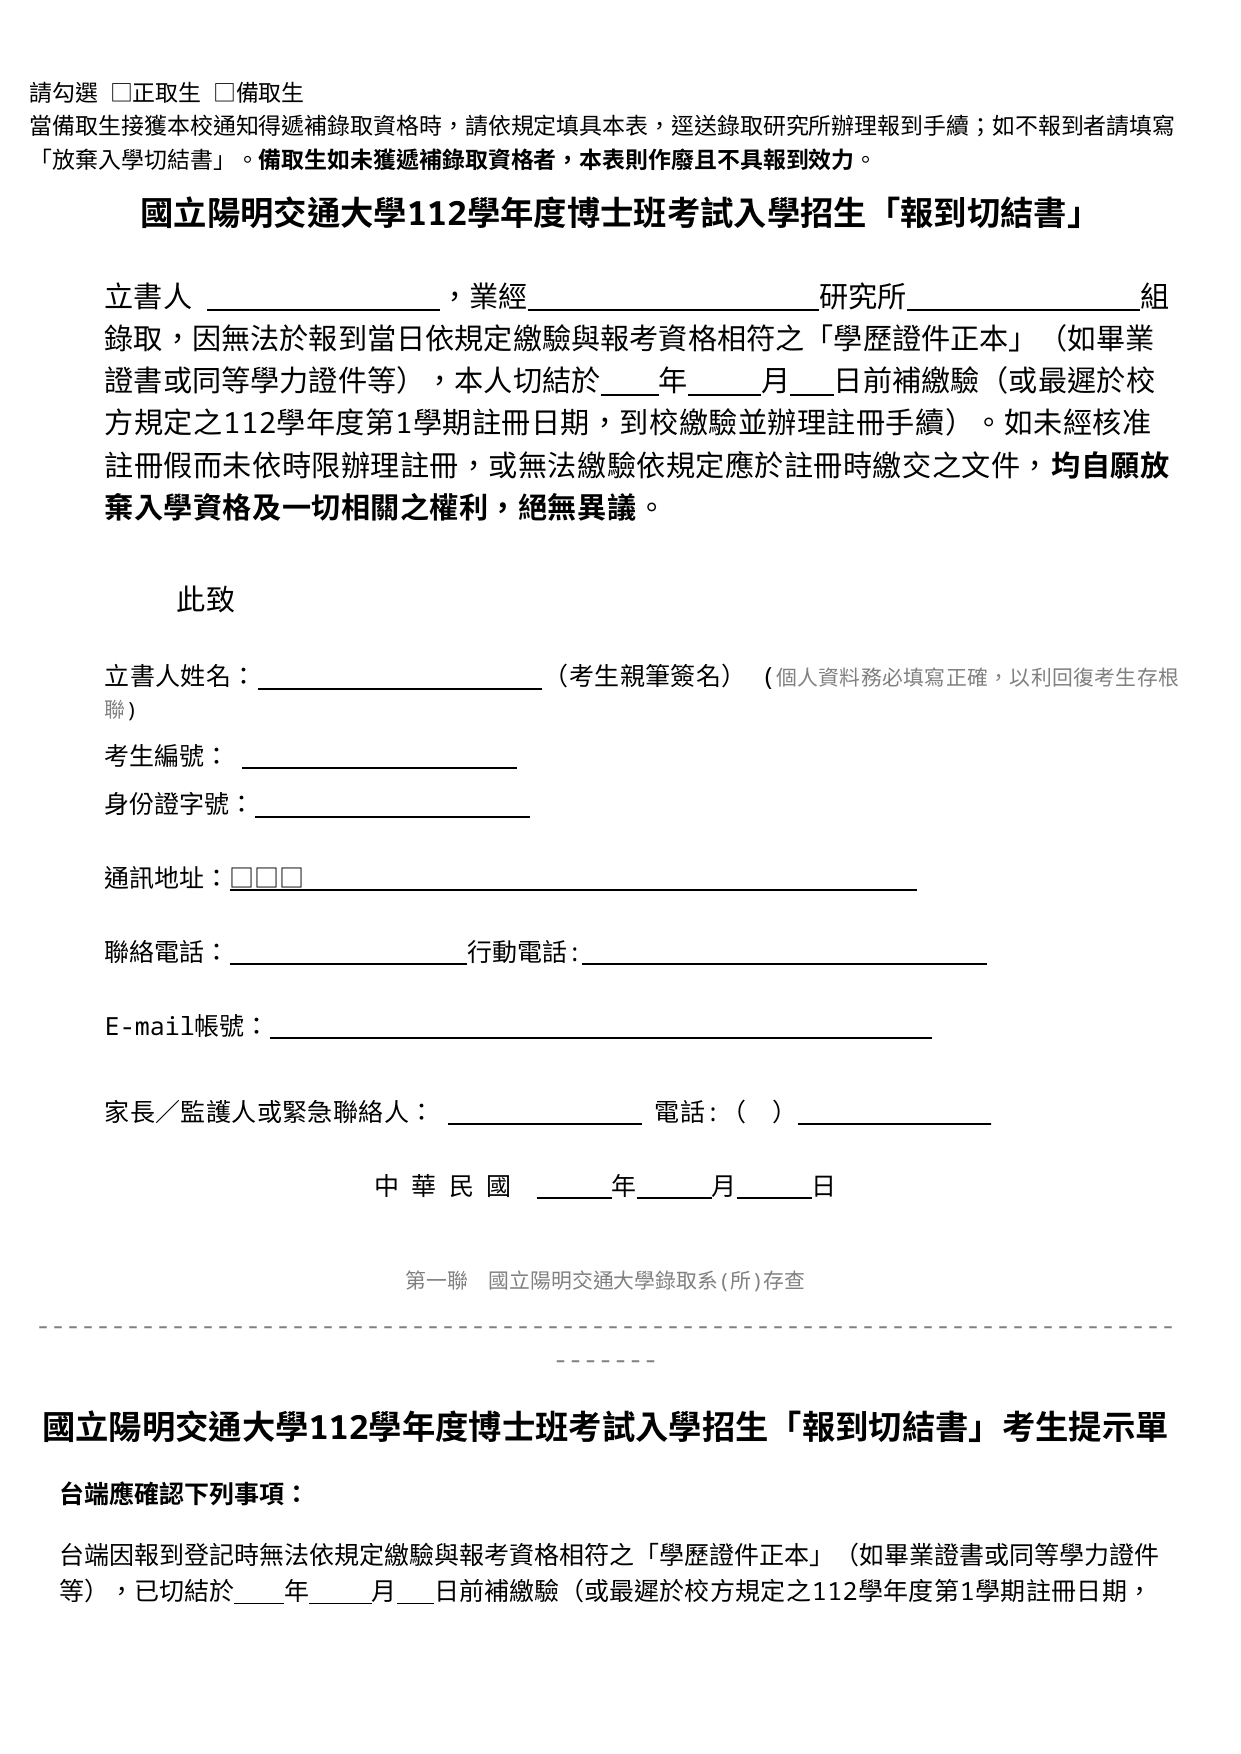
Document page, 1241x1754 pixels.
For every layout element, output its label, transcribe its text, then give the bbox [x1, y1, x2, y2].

text 立書人姓名： （考生親筆簽名） (個人資料務必填寫正確，以利回復考生存根聯) [104, 657, 1181, 723]
text 國立陽明交通大學112學年度博士班考試入學招生「報到切結書」 [29, 187, 1181, 236]
text 通訊地址：□□□ [104, 858, 1181, 895]
text 此致 [104, 577, 1181, 619]
text 中 華 民 國 年 月 日 [29, 1166, 1181, 1202]
text 台端應確認下列事項： [59, 1474, 1167, 1510]
text 身份證字號： [104, 785, 1181, 821]
text ----------------------------------------------------------------------------------- [29, 1307, 1181, 1376]
text E-mail帳號： [104, 1006, 1181, 1042]
text 國立陽明交通大學112學年度博士班考試入學招生「報到切結書」考生提示單 [29, 1401, 1181, 1449]
text 台端因報到登記時無法依規定繳驗與報考資格相符之「學歷證件正本」（如畢業證書或同等學力證件等），已切結於 年 月 日前補繳驗（或最遲於校方規定之112學年度第1學期註冊日期，到校繳驗並辦理註冊手續）。如未經核准註冊假而未依時限辦理註冊，或無法繳驗依規定應於註冊時繳交之文件，均自願放棄入學資格及一切相關之權利，絕無異議。 [59, 1535, 1167, 1608]
text 聯絡電話： 行動電話: [104, 932, 1181, 968]
text 家長／監護人或緊急聯絡人： 電話:（ ） [104, 1092, 1181, 1128]
text 第一聯 國立陽明交通大學錄取系(所)存查 [29, 1265, 1181, 1295]
text 考生編號： [104, 736, 1181, 772]
text 立書人 ，業經 研究所 組錄取，因無法於報到當日依規定繳驗與報考資格相符之「學歷證件正本」（如畢業證書或同等學力證件等），本人切結於 年 月 日前補繳驗（或最遲於校方規定之112學年度第1學期註冊日期，到校繳驗並辦理註冊手續）。如未經核准註冊假而未依時限辦理註冊，或無法繳驗依規定應於註冊時繳交之文件，均自願放棄入學資格及一切相關之權利，絕無異議。 [104, 273, 1181, 527]
